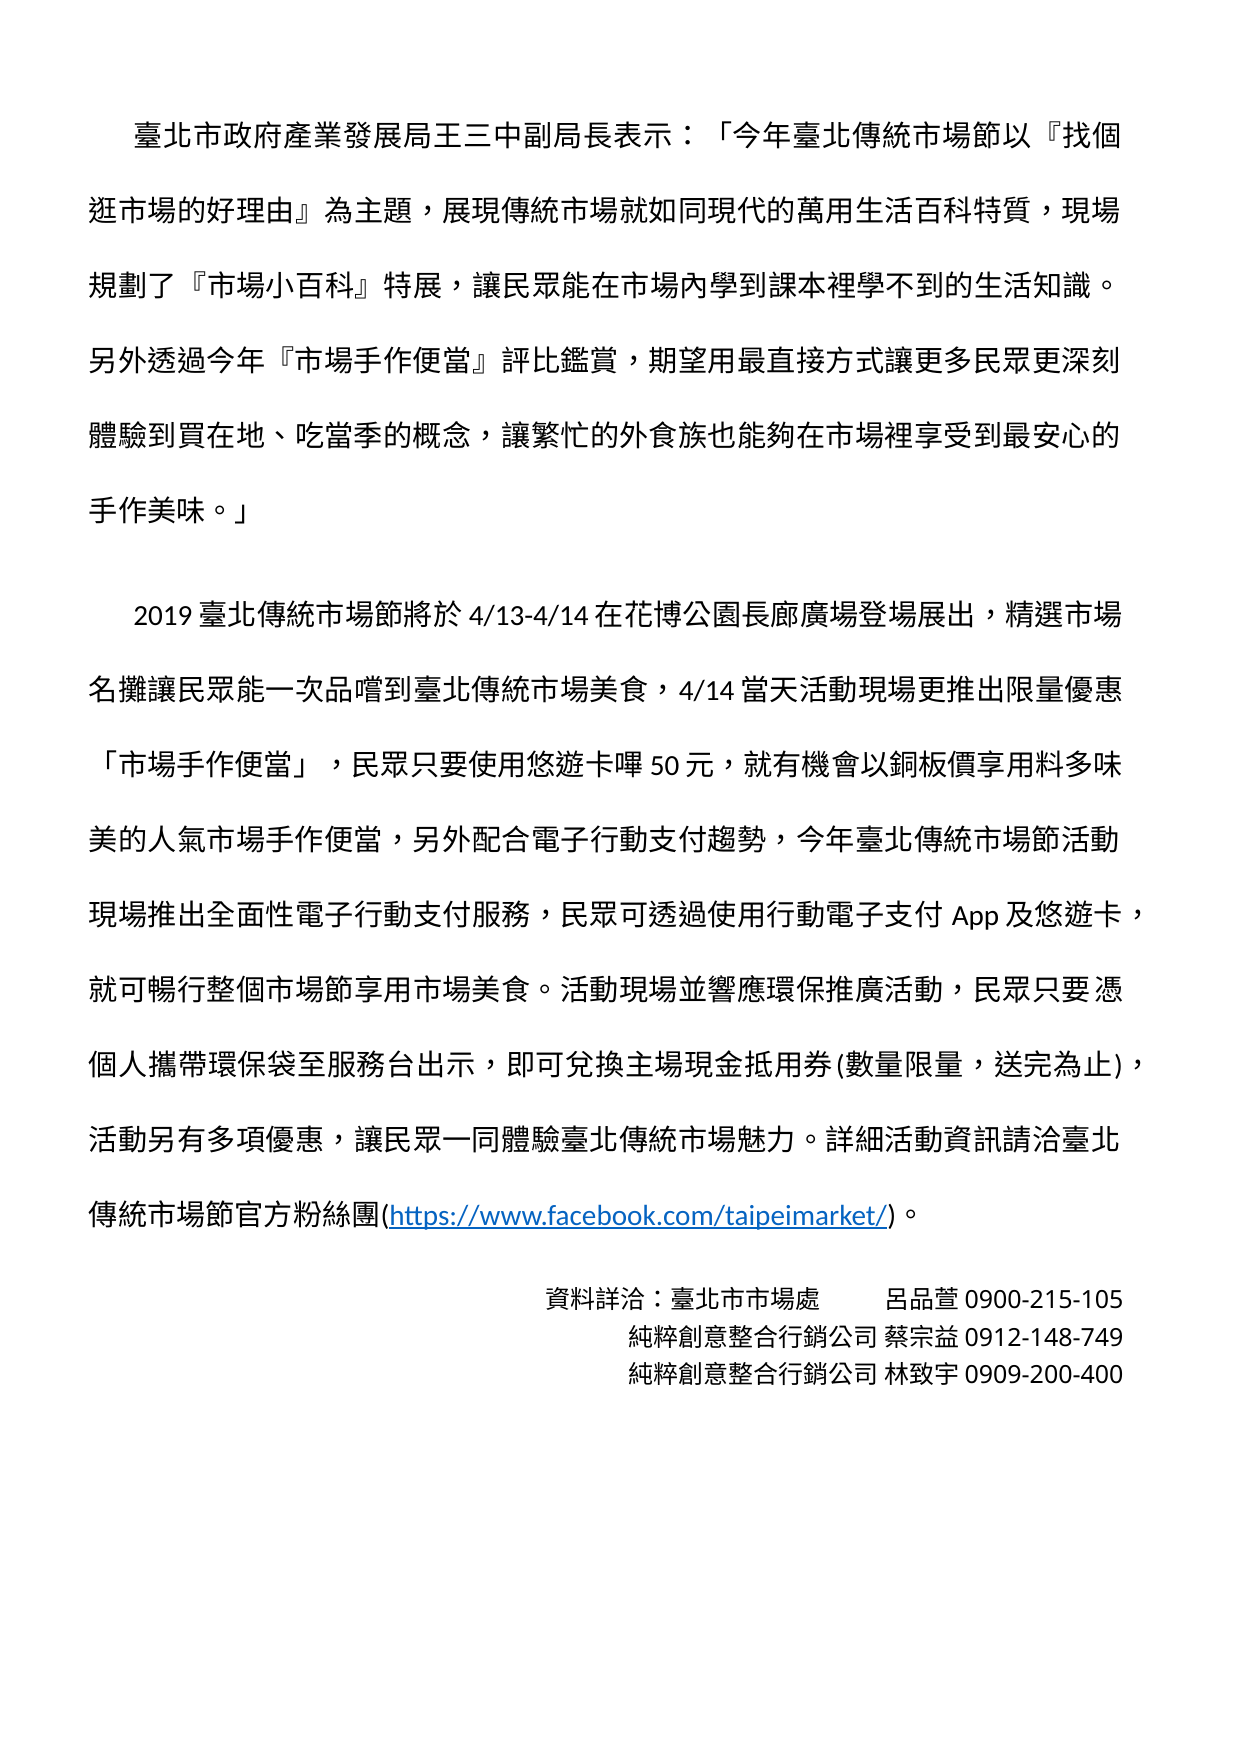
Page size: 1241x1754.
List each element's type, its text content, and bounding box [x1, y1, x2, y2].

text 純粹創意整合行銷公司 林致宇0909-200-400 [502, 1348, 1123, 1385]
text 臺北市政府產業發展局王三中副局長表示：「今年臺北傳統市場節以『找個逛市場的好理由』為主題，展現傳統市場就如同現代的萬用生活百科特質，現場規劃了『市場小百科』特展，讓民眾能在市場內學到課本裡學不到的生活知識。另外透過今年『市場手作便當』評比鑑賞，期望用最直接方式讓更多民眾更深刻體驗到買在地、吃當季的概念，讓繁忙的外食族也能夠在市場裡享受到最安心的手作美味。」 [89, 89, 1123, 539]
text 純粹創意整合行銷公司 蔡宗益0912-148-749 [502, 1310, 1123, 1348]
text 資料詳洽：臺北市市場處 呂品萱0900-215-105 [89, 1273, 1123, 1310]
text 2019臺北傳統市場節將於4/13-4/14在花博公園長廊廣場登場展出，精選市場名攤讓民眾能一次品嚐到臺北傳統市場美食，4/14當天活動現場更推出限量優惠「市場手作便當」，民眾只要使用悠遊卡嗶50元，就有機會以銅板價享用料多味美的人氣市場手作便當，另外配合電子行動支付趨勢，今年臺北傳統市場節活動現場推出全面性電子行動支付服務，民眾可透過使用行動電子支付App及悠遊卡，就可暢行整個市場節享用市場美食。活動現場並響應環保推廣活動，民眾只要憑個人攜帶環保袋至服務台出示，即可兌換主場現金抵用券(數量限量，送完為止)，活動另有多項優惠，讓民眾一同體驗臺北傳統市場魅力。詳細活動資訊請洽臺北傳統市場節官方粉絲團(https://www.facebook.com/taipeimarket/)。 [89, 569, 1123, 1244]
